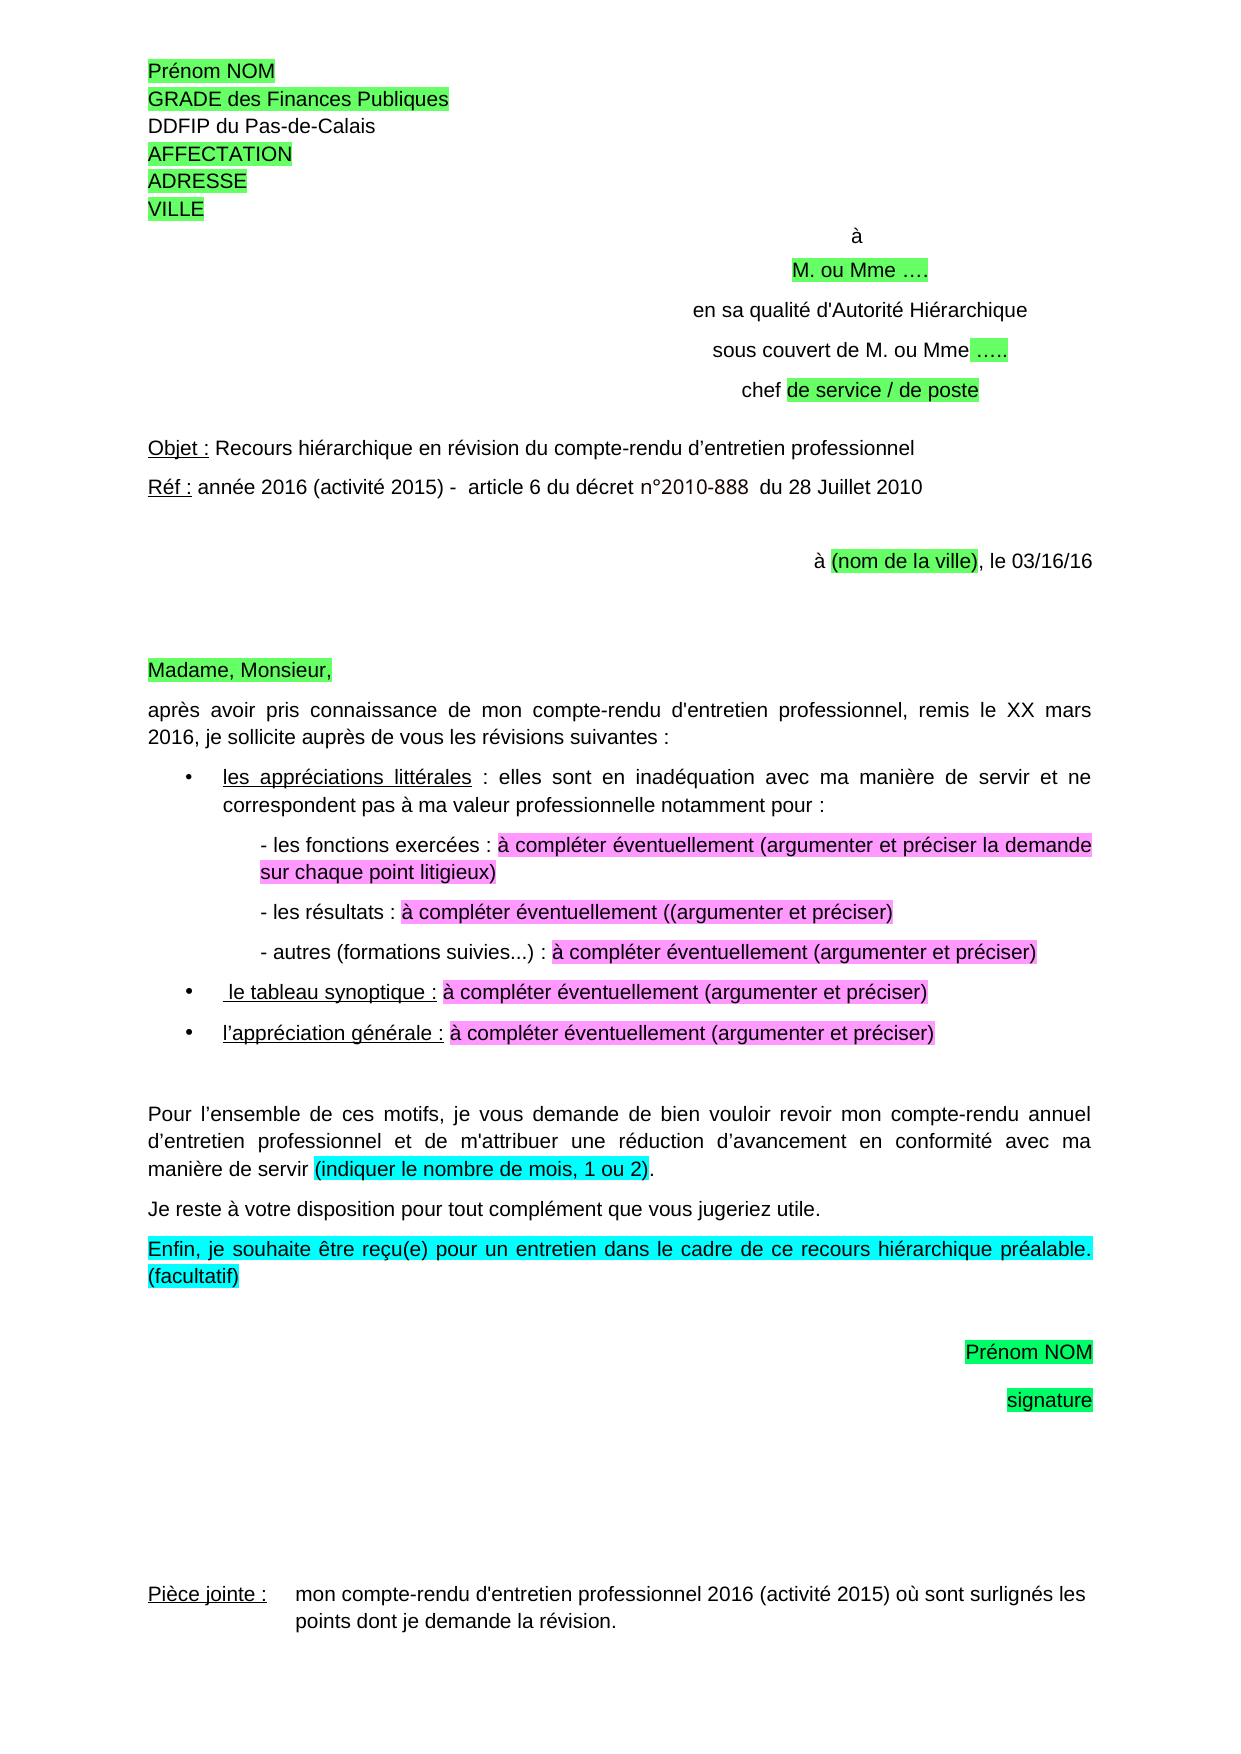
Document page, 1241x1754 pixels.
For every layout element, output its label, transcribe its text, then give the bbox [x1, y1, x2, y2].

list - autres (formations suivies...) : à compléter éventuellement (argumenter et préciser) [260, 940, 1092, 964]
text Prénom NOM [148, 1340, 1092, 1364]
text AFFECTATION [148, 142, 1092, 166]
text chef de service / de poste [148, 378, 1092, 402]
text Prénom NOM [148, 59, 1092, 83]
text DDFIP du Pas-de-Calais [148, 114, 1092, 138]
text Madame, Monsieur, [148, 658, 1092, 682]
list les appréciations littérales : elles sont en inadéquation avec ma manière de servir et ne correspondent pas à ma valeur professionnelle notamment pour : [185, 765, 1092, 817]
text GRADE des Finances Publiques [148, 87, 1092, 111]
text à (nom de la ville), le 03/16/16 [148, 549, 1092, 573]
list - les résultats : à compléter éventuellement ((argumenter et préciser) [260, 900, 1092, 924]
list l’appréciation générale : à compléter éventuellement (argumenter et préciser) [185, 1021, 1092, 1045]
list - les fonctions exercées : à compléter éventuellement (argumenter et préciser la demande sur chaque point litigieux) [260, 833, 1092, 884]
text Réf : année 2016 (activité 2015) - article 6 du décret n°2010-888 du 28 Juillet 2010 [148, 472, 1092, 500]
text M. ou Mme …. [148, 258, 1092, 282]
text après avoir pris connaissance de mon compte-rendu d'entretien professionnel, remis le XX mars 2016, je sollicite auprès de vous les révisions suivantes : [148, 698, 1092, 749]
text Objet : Recours hiérarchique en révision du compte-rendu d’entretien professionnel [148, 436, 1092, 460]
text Je reste à votre disposition pour tout complément que vous jugeriez utile. [148, 1196, 1092, 1220]
list le tableau synoptique : à compléter éventuellement (argumenter et préciser) [185, 980, 1092, 1005]
text à [148, 224, 868, 248]
text sous couvert de M. ou Mme ….. [148, 338, 1092, 362]
text signature [148, 1388, 1092, 1412]
text Pièce jointe : mon compte-rendu d'entretien professionnel 2016 (activité 2015) où sont surlignés les points dont je demande la révision. [148, 1581, 1092, 1633]
text Enfin, je souhaite être reçu(e) pour un entretien dans le cadre de ce recours hiérarchique préalable. (facultatif) [148, 1236, 1092, 1288]
text en sa qualité d'Autorité Hiérarchique [148, 298, 1092, 322]
text VILLE [148, 197, 1092, 221]
text Pour l’ensemble de ces motifs, je vous demande de bien vouloir revoir mon compte-rendu annuel d’entretien professionnel et de m'attribuer une réduction d’avancement en conformité avec ma manière de servir (indiquer le nombre de mois, 1 ou 2). [148, 1101, 1092, 1180]
text ADRESSE [148, 169, 1092, 193]
